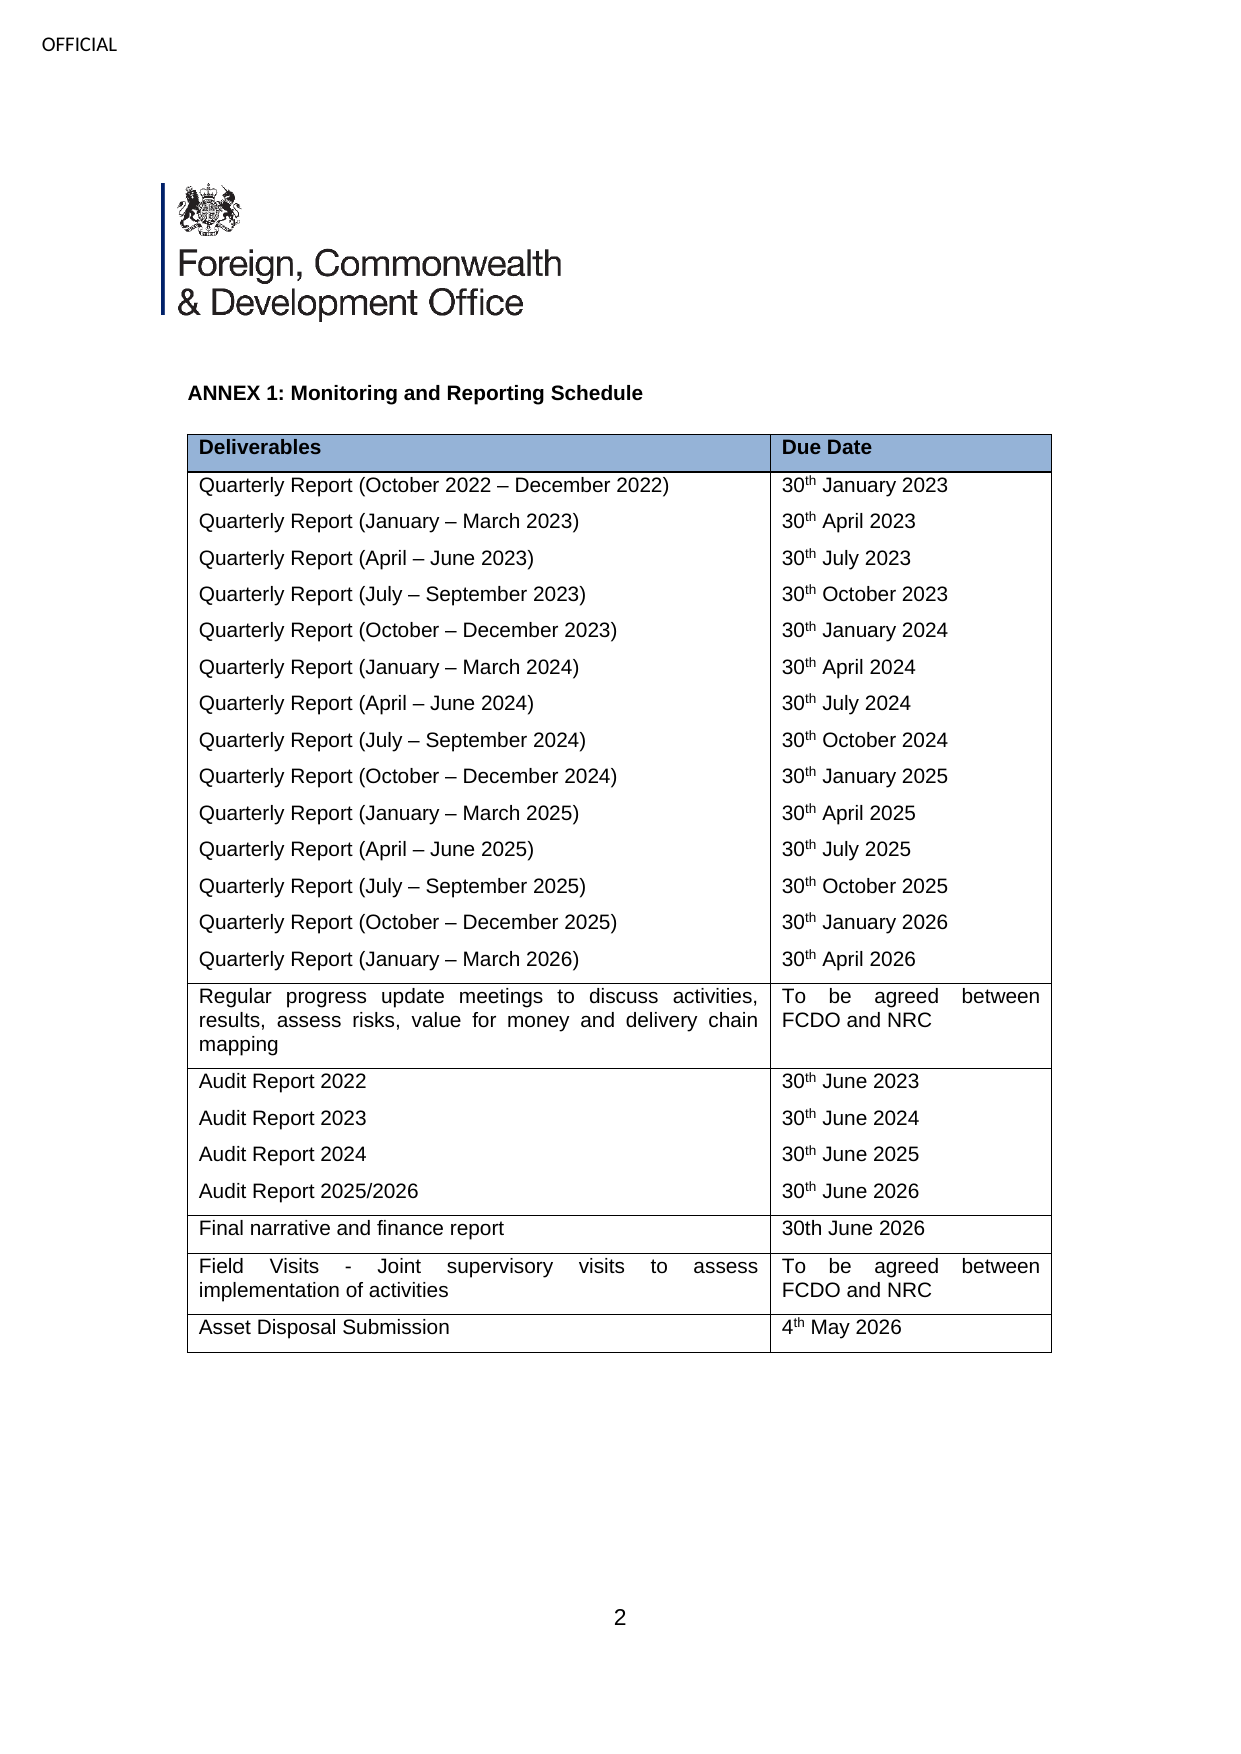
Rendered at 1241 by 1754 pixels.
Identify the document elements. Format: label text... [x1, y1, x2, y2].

table_cell To be agreed between FCDO and NRC [771, 1254, 1051, 1314]
subtitle ANNEX 1: Monitoring and Reporting Schedule [187, 381, 1053, 405]
table_cell 30th June 2026 [771, 1216, 1051, 1253]
table_cell To be agreed between FCDO and NRC [771, 984, 1051, 1068]
table_cell Asset Disposal Submission [188, 1315, 770, 1352]
table_cell 30th January 2023 30th April 2023 30th July 2023 30th October 2023 30th January 2024 30th April 2024 30th July 2024 30th October 2024 30th January 2025 30th April 2025 30th July 2025 30th October 2025 30th January 2026 30th April 2026 [771, 473, 1051, 983]
table_header Deliverables [188, 435, 770, 471]
table_cell Regular progress update meetings to discuss activities, results, assess risks, value for money and delivery chain mapping [188, 984, 770, 1068]
table_cell Audit Report 2022 Audit Report 2023 Audit Report 2024 Audit Report 2025/2026 [188, 1069, 770, 1215]
table_cell 4th May 2026 [771, 1315, 1051, 1352]
table_cell Field Visits - Joint supervisory visits to assess implementation of activities [188, 1254, 770, 1314]
table_cell Quarterly Report (October 2022 – December 2022) Quarterly Report (January – March 2023) Quarterly Report (April – June 2023) Quarterly Report (July – September 2023) Quarterly Report (October – December 2023) Quarterly Report (January – March 2024) Quarterly Report (April – June 2024) Quarterly Report (July – September 2024) Quarterly Report (October – December 2024) Quarterly Report (January – March 2025) Quarterly Report (April – June 2025) Quarterly Report (July – September 2025) Quarterly Report (October – December 2025) Quarterly Report (January – March 2026) [188, 473, 770, 983]
table_cell Final narrative and finance report [188, 1216, 770, 1253]
table_header Due Date [771, 435, 1051, 471]
table_cell 30th June 2023 30th June 2024 30th June 2025 30th June 2026 [771, 1069, 1051, 1215]
